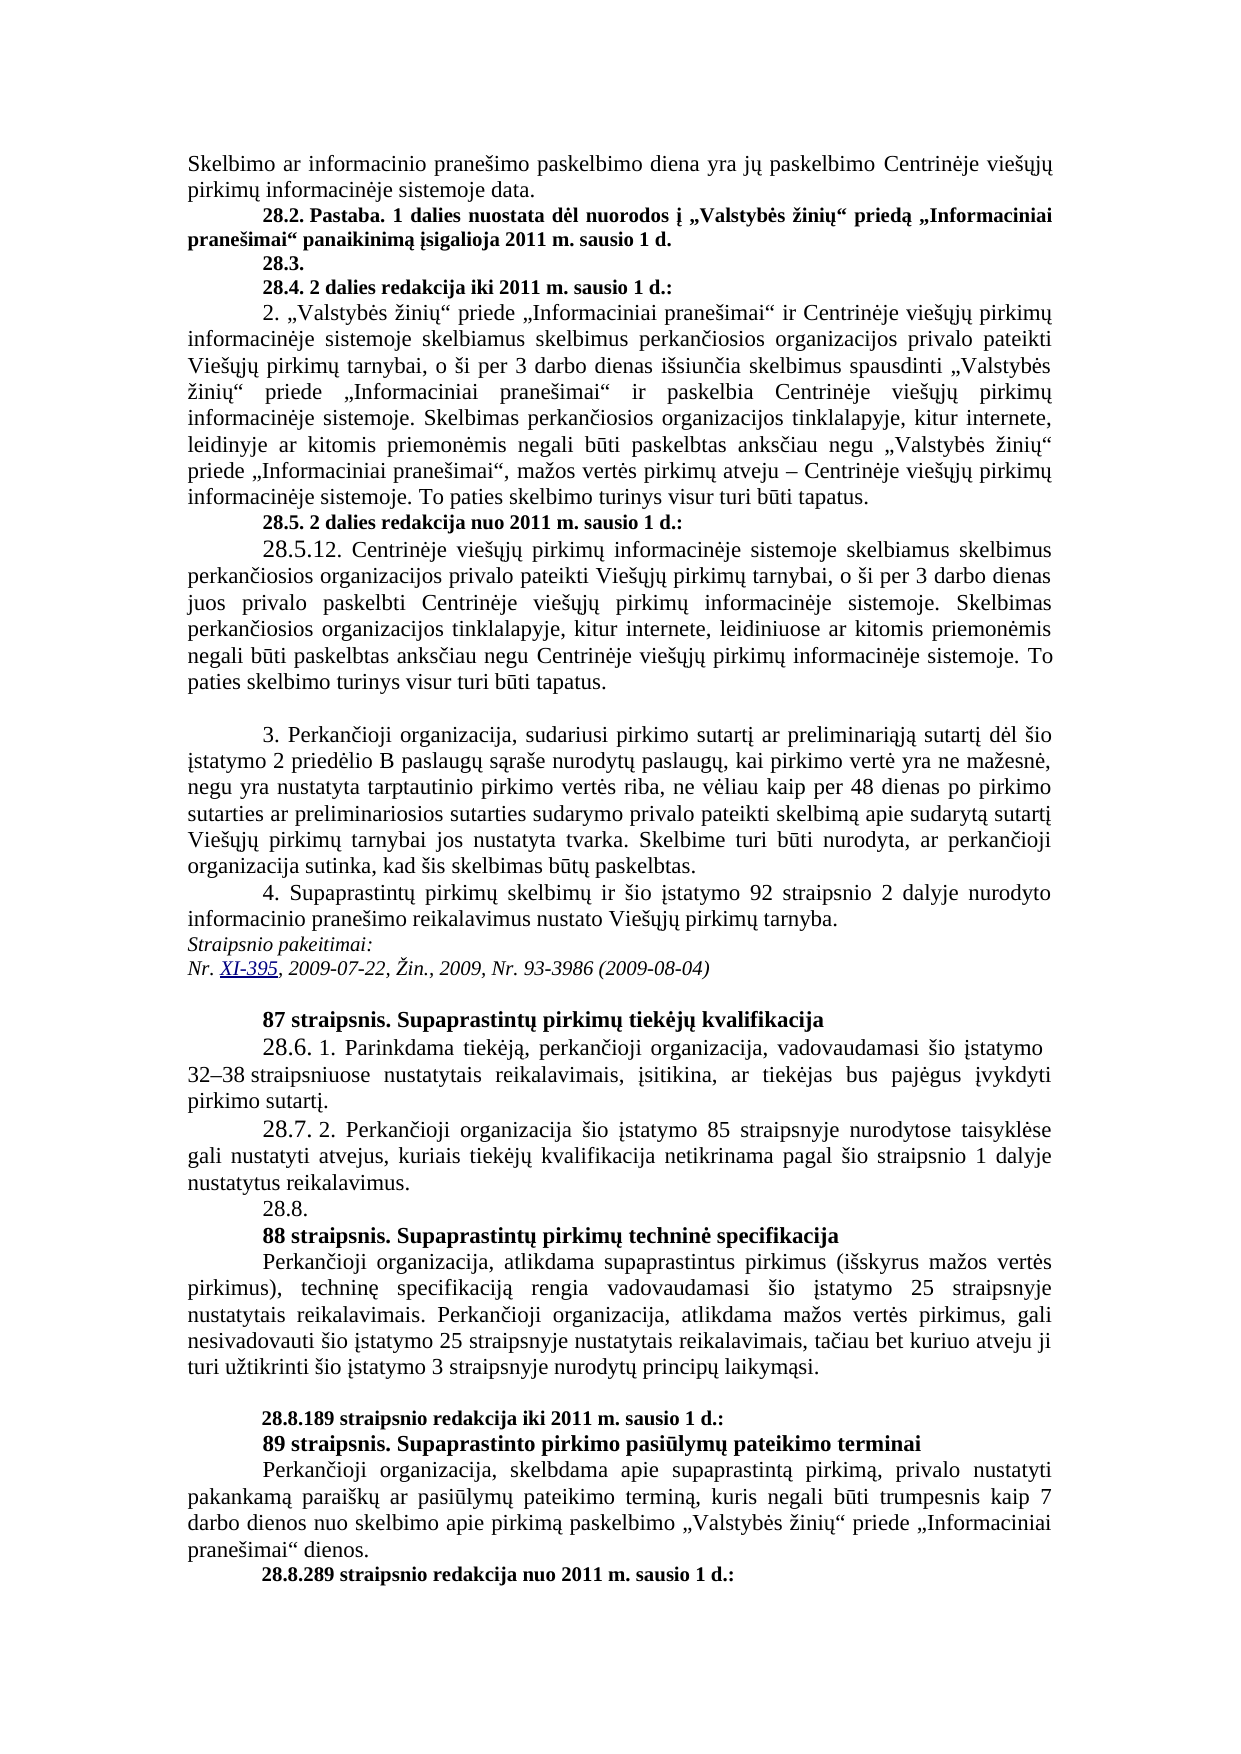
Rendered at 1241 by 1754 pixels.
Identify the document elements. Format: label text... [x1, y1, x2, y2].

subtitle 2. Centrinėje viešųjų pirkimų informacinėje sistemoje skelbiamus skelbimus perkančiosios organizacijos privalo pateikti Viešųjų pirkimų tarnybai, o ši per 3 darbo dienas juos privalo paskelbti Centrinėje viešųjų pirkimų informacinėje sistemoje. Skelbimas perkančiosios organizacijos tinklalapyje, kitur internete, leidiniuose ar kitomis priemonėmis negali būti paskelbtas anksčiau negu Centrinėje viešųjų pirkimų informacinėje sistemoje. To paties skelbimo turinys visur turi būti tapatus. [187, 534, 1053, 694]
text 3. Perkančioji organizacija, sudariusi pirkimo sutartį ar preliminariąją sutartį dėl šio įstatymo 2 priedėlio B paslaugų sąraše nurodytų paslaugų, kai pirkimo vertė yra ne mažesnė, negu yra nustatyta tarptautinio pirkimo vertės riba, ne vėliau kaip per 48 dienas po pirkimo sutarties ar preliminariosios sutarties sudarymo privalo pateikti skelbimą apie sudarytą sutartį Viešųjų pirkimų tarnybai jos nustatyta tvarka. Skelbime turi būti nurodyta, ar perkančioji organizacija sutinka, kad šis skelbimas būtų paskelbtas. [187, 721, 1053, 879]
text Perkančioji organizacija, atlikdama supaprastintus pirkimus (išskyrus mažos vertės pirkimus), techninę specifikaciją rengia vadovaudamasi šio įstatymo 25 straipsnyje nustatytais reikalavimais. Perkančioji organizacija, atlikdama mažos vertės pirkimus, gali nesivadovauti šio įstatymo 25 straipsnyje nustatytais reikalavimais, tačiau bet kuriuo atveju ji turi užtikrinti šio įstatymo 3 straipsnyje nurodytų principų laikymąsi. [187, 1248, 1053, 1380]
subtitle 2 dalies redakcija nuo 2011 m. sausio 1 d.: [187, 510, 1053, 534]
text Perkančioji organizacija, skelbdama apie supaprastintą pirkimą, privalo nustatyti pakankamą paraiškų ar pasiūlymų pateikimo terminą, kuris negali būti trumpesnis kaip 7 darbo dienos nuo skelbimo apie pirkimą paskelbimo „Valstybės žinių“ priede „Informaciniai pranešimai“ dienos. [187, 1457, 1053, 1562]
subtitle Pastaba. 1 dalies nuostata dėl nuorodos į „Valstybės žinių“ priedą „Informaciniai pranešimai“ panaikinimą įsigalioja 2011 m. sausio 1 d. [187, 203, 1053, 251]
subtitle Skelbimo ar informacinio pranešimo paskelbimo diena yra jų paskelbimo Centrinėje viešųjų pirkimų informacinėje sistemoje data. [187, 150, 1053, 203]
text Straipsnio pakeitimai: [187, 932, 1053, 956]
subtitle 1. Parinkdama tiekėją, perkančioji organizacija, vadovaudamasi šio įstatymo 32–38 straipsniuose nustatytais reikalavimais, įsitikina, ar tiekėjas bus pajėgus įvykdyti pirkimo sutartį. [187, 1032, 1053, 1114]
subtitle 2 dalies redakcija iki 2011 m. sausio 1 d.: [187, 275, 1053, 299]
subtitle 2. Perkančioji organizacija šio įstatymo 85 straipsnyje nurodytose taisyklėse gali nustatyti atvejus, kuriais tiekėjų kvalifikacija netikrinama pagal šio straipsnio 1 dalyje nustatytus reikalavimus. [187, 1114, 1053, 1195]
text 4. Supaprastintų pirkimų skelbimų ir šio įstatymo 92 straipsnio 2 dalyje nurodyto informacinio pranešimo reikalavimus nustato Viešųjų pirkimų tarnyba. [187, 879, 1053, 932]
subtitle 89 straipsnio redakcija nuo 2011 m. sausio 1 d.: [186, 1562, 1053, 1586]
text Nr. XI-395, 2009-07-22, Žin., 2009, Nr. 93-3986 (2009-08-04) [187, 956, 1053, 980]
text 88 straipsnis. Supaprastintų pirkimų techninė specifikacija [187, 1222, 1053, 1248]
text 89 straipsnis. Supaprastinto pirkimo pasiūlymų pateikimo terminai [187, 1430, 1053, 1457]
text 2. „Valstybės žinių“ priede „Informaciniai pranešimai“ ir Centrinėje viešųjų pirkimų informacinėje sistemoje skelbiamus skelbimus perkančiosios organizacijos privalo pateikti Viešųjų pirkimų tarnybai, o ši per 3 darbo dienas išsiunčia skelbimus spausdinti „Valstybės žinių“ priede „Informaciniai pranešimai“ ir paskelbia Centrinėje viešųjų pirkimų informacinėje sistemoje. Skelbimas perkančiosios organizacijos tinklalapyje, kitur internete, leidinyje ar kitomis priemonėmis negali būti paskelbtas anksčiau negu „Valstybės žinių“ priede „Informaciniai pranešimai“, mažos vertės pirkimų atveju – Centrinėje viešųjų pirkimų informacinėje sistemoje. To paties skelbimo turinys visur turi būti tapatus. [187, 299, 1053, 510]
text 87 straipsnis. Supaprastintų pirkimų tiekėjų kvalifikacija [187, 1006, 1053, 1032]
subtitle 89 straipsnio redakcija iki 2011 m. sausio 1 d.: [186, 1406, 1053, 1430]
